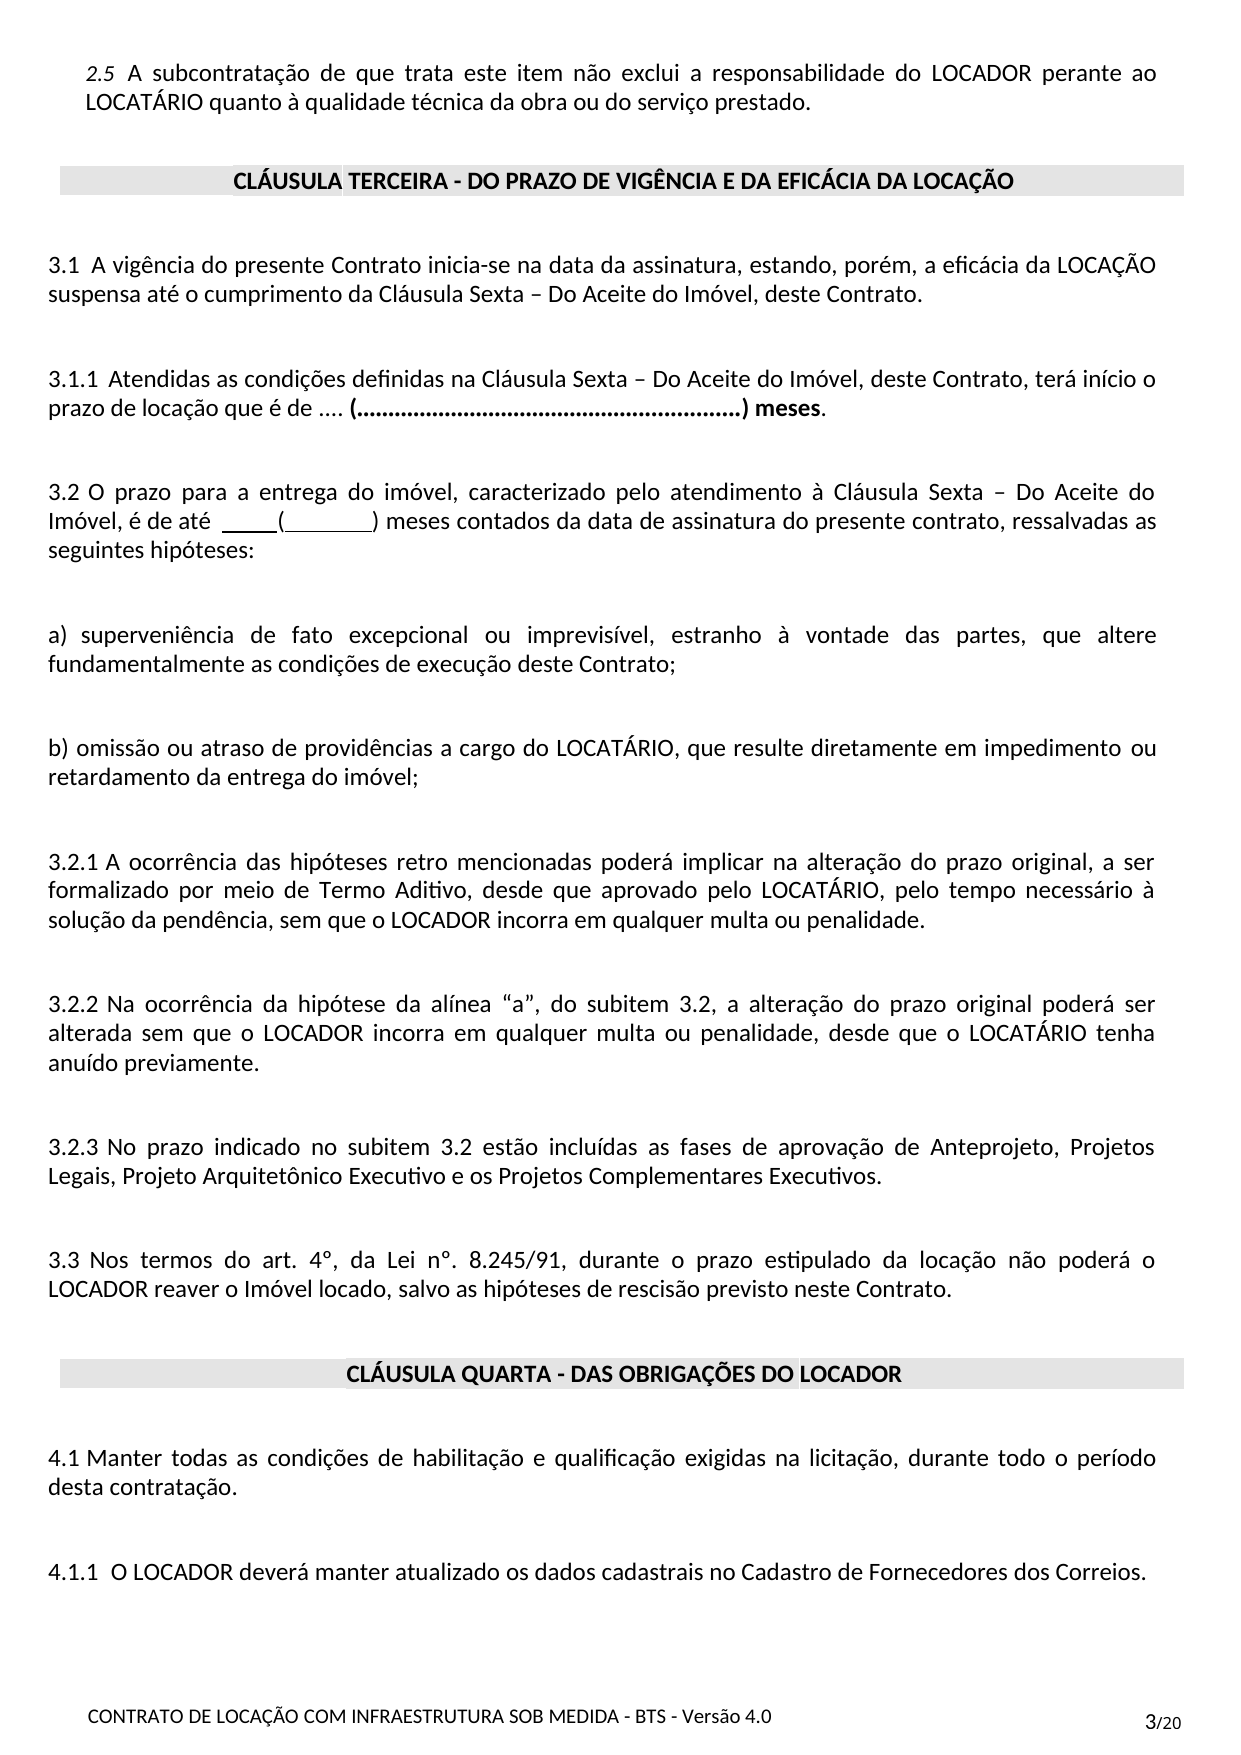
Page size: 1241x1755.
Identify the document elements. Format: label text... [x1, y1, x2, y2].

list Na ocorrência da hipótese da alínea “a”, do subitem 3.2, a alteração do prazo original poderá ser alterada sem que o LOCADOR incorra em qualquer multa ou penalidade, desde que o LOCATÁRIO tenha anuído previamente. [48, 989, 1157, 1077]
list Nos termos do art. 4º, da Lei nº. 8.245/91, durante o prazo estipulado da locação não poderá o LOCADOR reaver o Imóvel locado, salvo as hipóteses de rescisão previsto neste Contrato. [48, 1246, 1157, 1304]
list omissão ou atraso de providências a cargo do LOCATÁRIO, que resulte diretamente em impedimento ou retardamento da entrega do imóvel; [48, 733, 1157, 792]
list superveniência de fato excepcional ou imprevisível, estranho à vontade das partes, que altere fundamentalmente as condições de execução deste Contrato; [48, 620, 1157, 678]
list No prazo indicado no subitem 3.2 estão incluídas as fases de aprovação de Anteprojeto, Projetos Legais, Projeto Arquitetônico Executivo e os Projetos Complementares Executivos. [48, 1132, 1156, 1191]
list Manter todas as condições de habilitação e qualificação exigidas na licitação, durante todo o período desta contratação. [48, 1443, 1156, 1502]
list Atendidas as condições definidas na Cláusula Sexta – Do Aceite do Imóvel, deste Contrato, terá início o prazo de locação que é de .... ( ) meses. [48, 364, 1157, 422]
list O prazo para a entrega do imóvel, caracterizado pelo atendimento à Cláusula Sexta – Do Aceite do Imóvel, é de até ( ) meses contados da data de assinatura do presente contrato, ressalvadas as seguintes hipóteses: [48, 477, 1157, 565]
subtitle CLÁUSULA QUARTA - DAS OBRIGAÇÕES DO LOCADOR [59, 1358, 1197, 1389]
list A ocorrência das hipóteses retro mencionadas poderá implicar na alteração do prazo original, a ser formalizado por meio de Termo Aditivo, desde que aprovado pelo LOCATÁRIO, pelo tempo necessário à solução da pendência, sem que o LOCADOR incorra em qualquer multa ou penalidade. [48, 847, 1157, 934]
subtitle CLÁUSULA TERCEIRA - DO PRAZO DE VIGÊNCIA E DA EFICÁCIA DA LOCAÇÃO [59, 165, 1197, 196]
list A subcontratação de que trata este item não exclui a responsabilidade do LOCADOR perante ao LOCATÁRIO quanto à qualidade técnica da obra ou do serviço prestado. [85, 58, 1157, 117]
list O LOCADOR deverá manter atualizado os dados cadastrais no Cadastro de Fornecedores dos Correios. [48, 1557, 1156, 1586]
list A vigência do presente Contrato inicia-se na data da assinatura, estando, porém, a eficácia da LOCAÇÃO suspensa até o cumprimento da Cláusula Sexta – Do Aceite do Imóvel, deste Contrato. [48, 250, 1156, 309]
